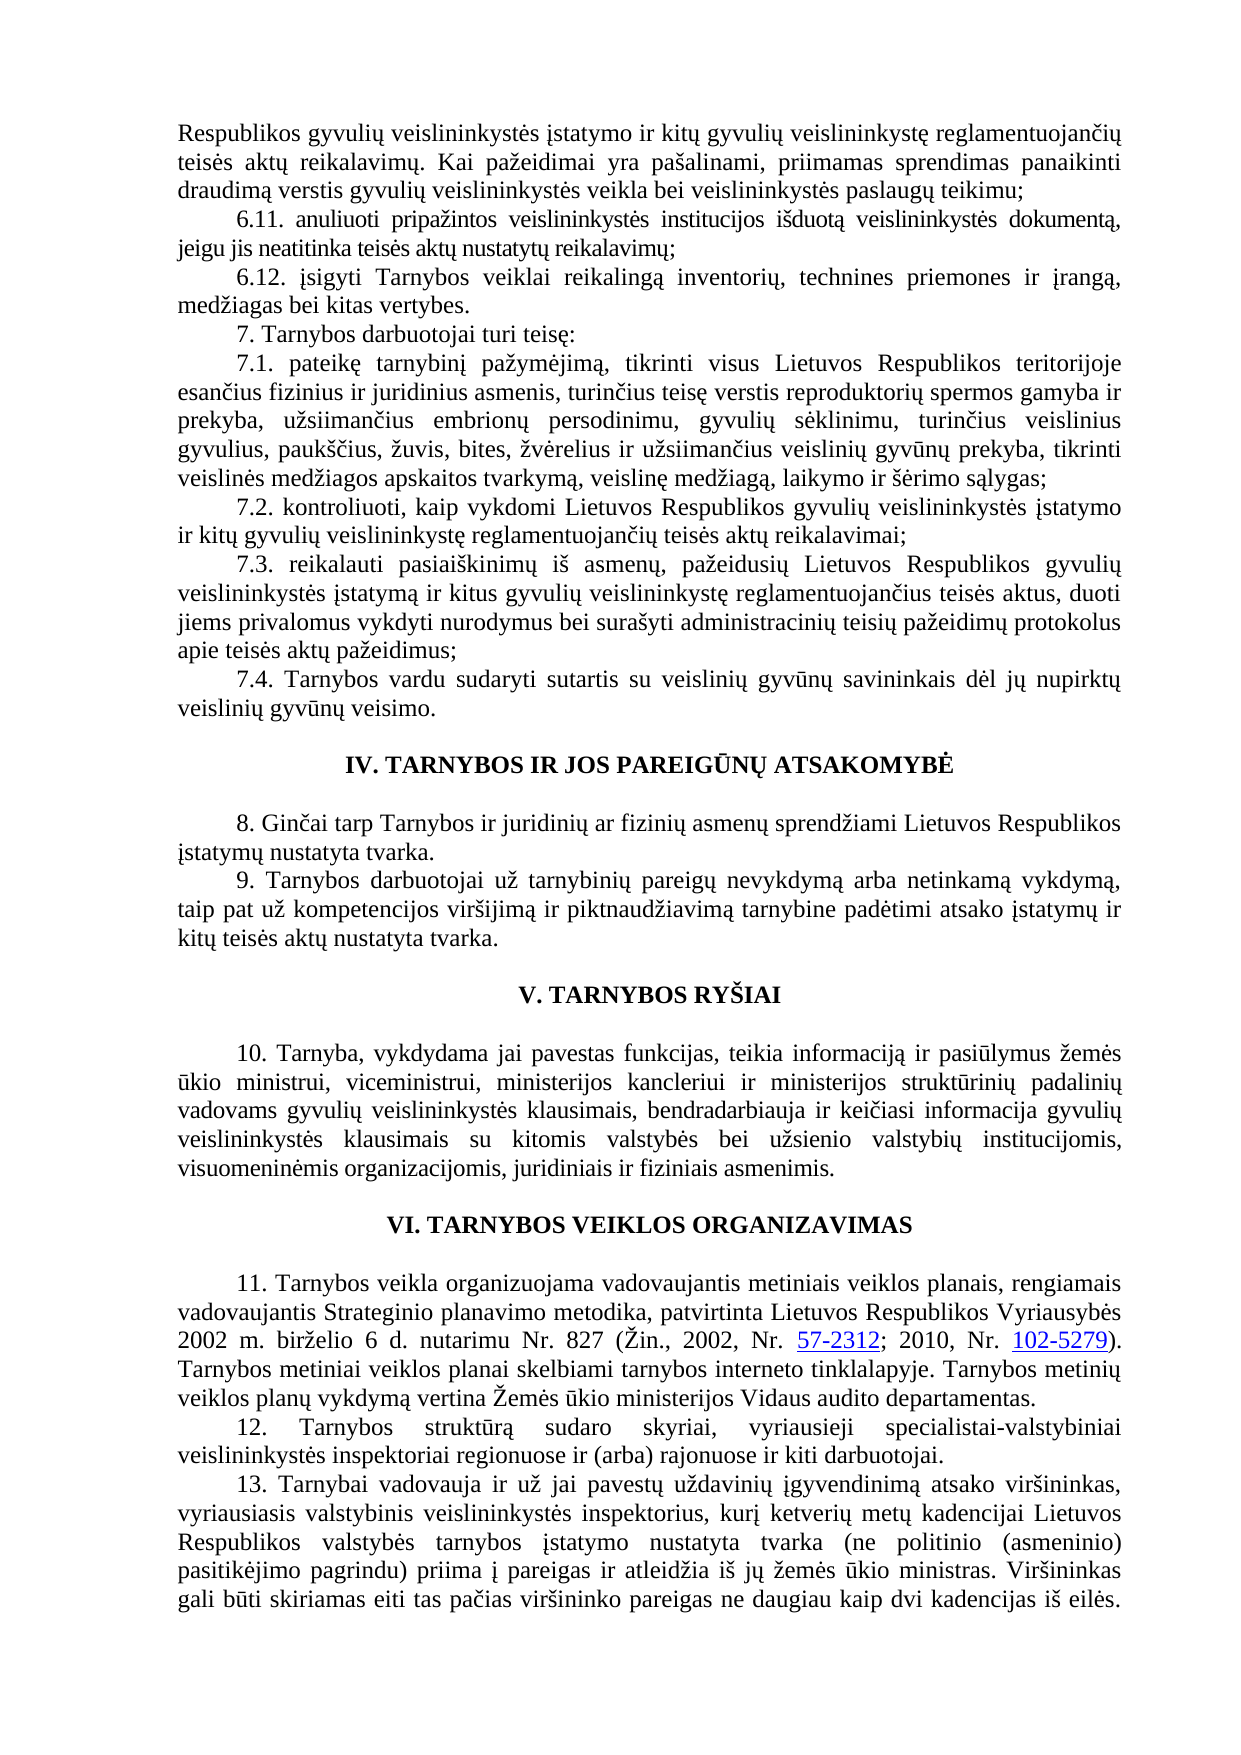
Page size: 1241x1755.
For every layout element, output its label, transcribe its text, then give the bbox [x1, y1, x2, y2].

text 9. Tarnybos darbuotojai už tarnybinių pareigų nevykdymą arba netinkamą vykdymą, taip pat už kompetencijos viršijimą ir piktnaudžiavimą tarnybine padėtimi atsako įstatymų ir kitų teisės aktų nustatyta tvarka. [177, 866, 1122, 952]
text 12. Tarnybos struktūrą sudaro skyriai, vyriausieji specialistai-valstybiniai veislininkystės inspektoriai regionuose ir (arba) rajonuose ir kiti darbuotojai. [177, 1412, 1122, 1469]
text 13. Tarnybai vadovauja ir už jai pavestų uždavinių įgyvendinimą atsako viršininkas, vyriausiasis valstybinis veislininkystės inspektorius, kurį ketverių metų kadencijai Lietuvos Respublikos valstybės tarnybos įstatymo nustatyta tvarka (ne politinio (asmeninio) pasitikėjimo pagrindu) priima į pareigas ir atleidžia iš jų žemės ūkio ministras. Viršininkas gali būti skiriamas eiti tas pačias viršininko pareigas ne daugiau kaip dvi kadencijas iš eilės. [177, 1469, 1122, 1613]
text IV. TARNYBOS IR JOS PAREIGŪNŲ ATSAKOMYBĖ [177, 751, 1122, 779]
text 10. Tarnyba, vykdydama jai pavestas funkcijas, teikia informaciją ir pasiūlymus žemės ūkio ministrui, viceministrui, ministerijos kancleriui ir ministerijos struktūrinių padalinių vadovams gyvulių veislininkystės klausimais, bendradarbiauja ir keičiasi informacija gyvulių veislininkystės klausimais su kitomis valstybės bei užsienio valstybių institucijomis, visuomeninėmis organizacijomis, juridiniais ir fiziniais asmenimis. [177, 1038, 1122, 1182]
text VI. TARNYBOS VEIKLOS ORGANIZAVIMAS [177, 1211, 1122, 1239]
text 7. Tarnybos darbuotojai turi teisę: [177, 319, 1122, 348]
text Respublikos gyvulių veislininkystės įstatymo ir kitų gyvulių veislininkystę reglamentuojančių teisės aktų reikalavimų. Kai pažeidimai yra pašalinami, priimamas sprendimas panaikinti draudimą verstis gyvulių veislininkystės veikla bei veislininkystės paslaugų teikimu; [177, 118, 1122, 204]
text 8. Ginčai tarp Tarnybos ir juridinių ar fizinių asmenų sprendžiami Lietuvos Respublikos įstatymų nustatyta tvarka. [177, 808, 1122, 866]
text 7.1. pateikę tarnybinį pažymėjimą, tikrinti visus Lietuvos Respublikos teritorijoje esančius fizinius ir juridinius asmenis, turinčius teisę verstis reproduktorių spermos gamyba ir prekyba, užsiimančius embrionų persodinimu, gyvulių sėklinimu, turinčius veislinius gyvulius, paukščius, žuvis, bites, žvėrelius ir užsiimančius veislinių gyvūnų prekyba, tikrinti veislinės medžiagos apskaitos tvarkymą, veislinę medžiagą, laikymo ir šėrimo sąlygas; [177, 348, 1122, 492]
text 7.4. Tarnybos vardu sudaryti sutartis su veislinių gyvūnų savininkais dėl jų nupirktų veislinių gyvūnų veisimo. [177, 664, 1122, 722]
text 6.11. anuliuoti pripažintos veislininkystės institucijos išduotą veislininkystės dokumentą, jeigu jis neatitinka teisės aktų nustatytų reikalavimų; [177, 204, 1122, 262]
text V. TARNYBOS RYŠIAI [177, 981, 1122, 1009]
text 11. Tarnybos veikla organizuojama vadovaujantis metiniais veiklos planais, rengiamais vadovaujantis Strateginio planavimo metodika, patvirtinta Lietuvos Respublikos Vyriausybės 2002 m. birželio 6 d. nutarimu Nr. 827 (Žin., 2002, Nr. 57-2312; 2010, Nr. 102-5279). Tarnybos metiniai veiklos planai skelbiami tarnybos interneto tinklalapyje. Tarnybos metinių veiklos planų vykdymą vertina Žemės ūkio ministerijos Vidaus audito departamentas. [177, 1268, 1122, 1412]
text 7.3. reikalauti pasiaiškinimų iš asmenų, pažeidusių Lietuvos Respublikos gyvulių veislininkystės įstatymą ir kitus gyvulių veislininkystę reglamentuojančius teisės aktus, duoti jiems privalomus vykdyti nurodymus bei surašyti administracinių teisių pažeidimų protokolus apie teisės aktų pažeidimus; [177, 549, 1122, 664]
text 7.2. kontroliuoti, kaip vykdomi Lietuvos Respublikos gyvulių veislininkystės įstatymo ir kitų gyvulių veislininkystę reglamentuojančių teisės aktų reikalavimai; [177, 492, 1122, 549]
text 6.12. įsigyti Tarnybos veiklai reikalingą inventorių, technines priemones ir įrangą, medžiagas bei kitas vertybes. [177, 262, 1122, 319]
